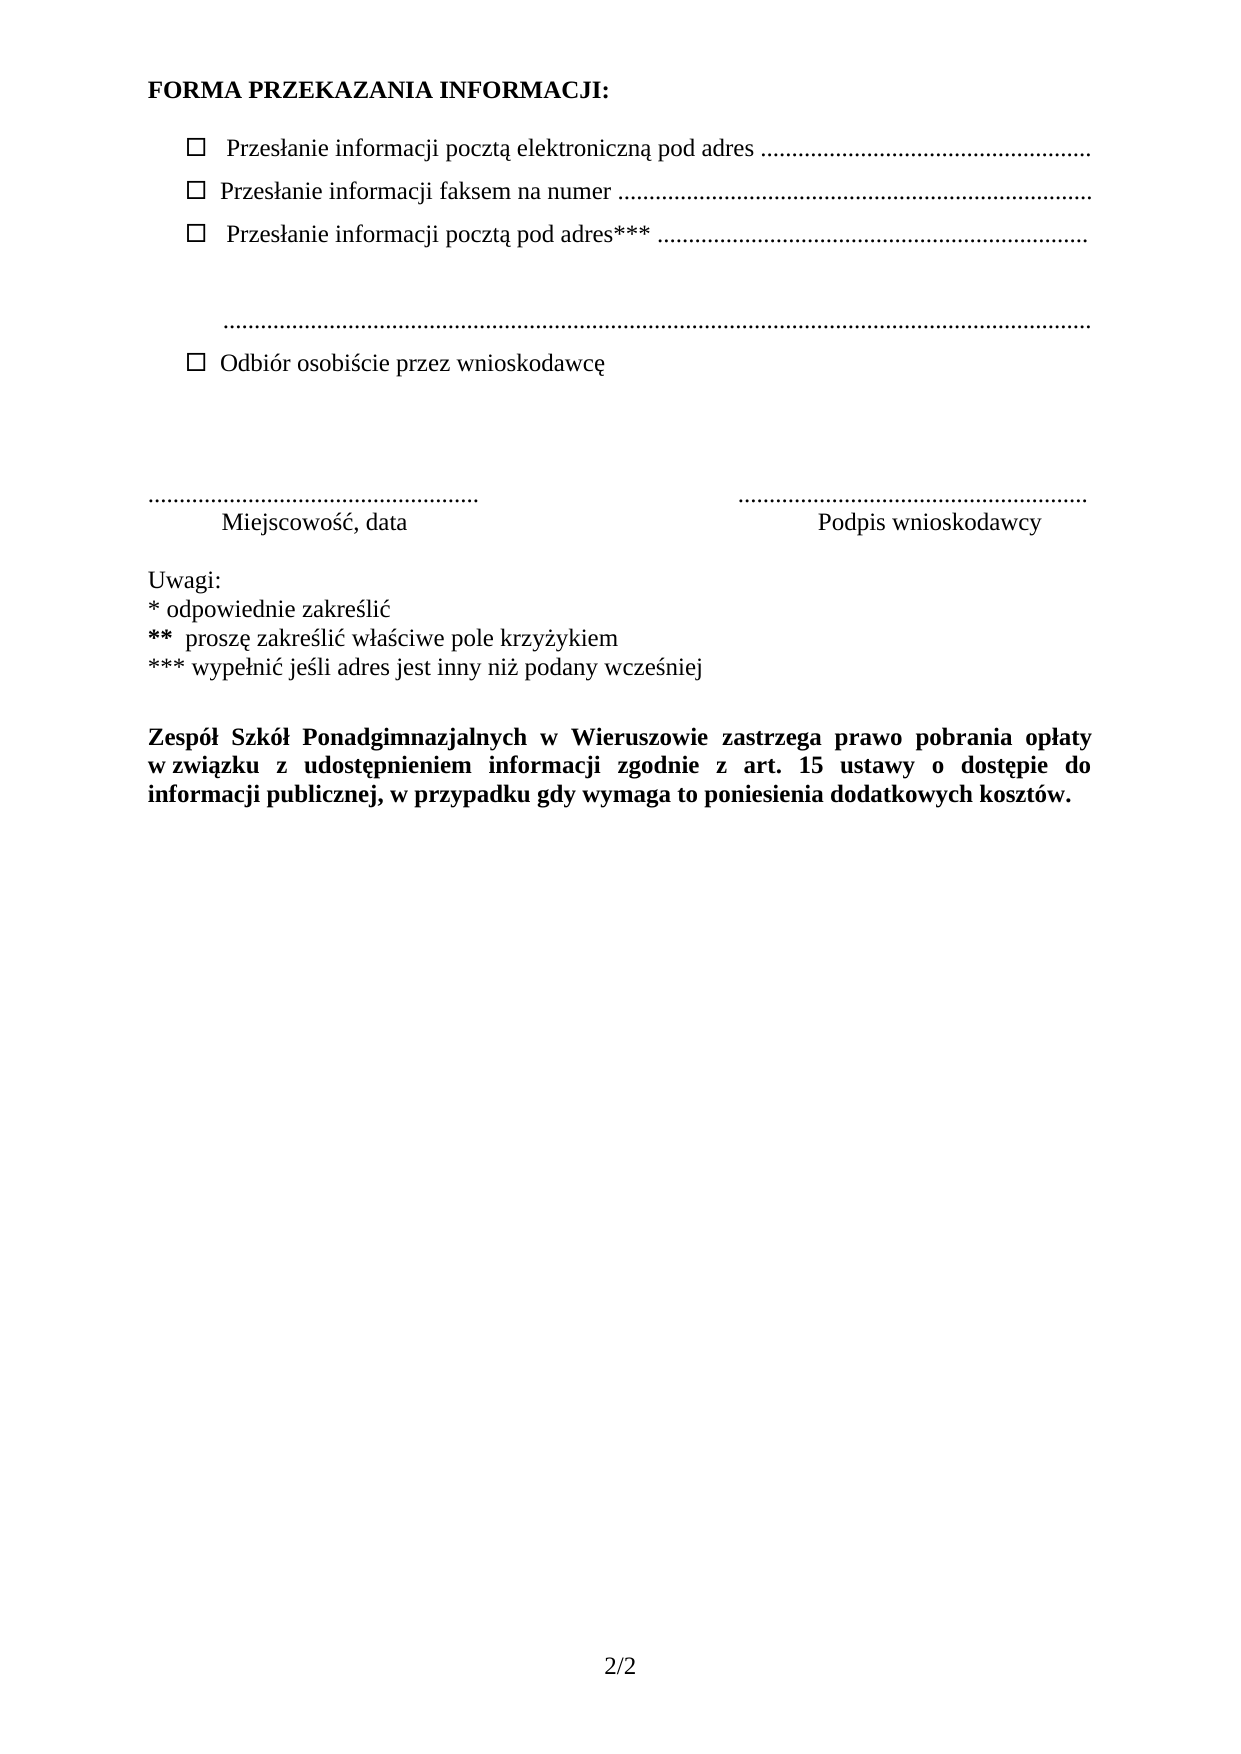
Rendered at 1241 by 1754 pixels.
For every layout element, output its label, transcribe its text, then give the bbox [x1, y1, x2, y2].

text FORMA PRZEKAZANIA INFORMACJI: [148, 75, 1092, 104]
text Uwagi: [148, 565, 1092, 594]
text ..................................................... ........................................................ [148, 479, 1092, 507]
text  Przesłanie informacji faksem na numer ............................................................................ [185, 176, 1092, 205]
text  Przesłanie informacji pocztą pod adres*** ..................................................................... ........................................................................................................................................... [185, 219, 1092, 334]
text Miejscowość, data Podpis wnioskodawcy [221, 507, 1092, 536]
text *** wypełnić jeśli adres jest inny niż podany wcześniej [148, 652, 1092, 680]
text * odpowiednie zakreślić [148, 594, 1092, 623]
text ** proszę zakreślić właściwe pole krzyżykiem [148, 623, 1092, 652]
text  Przesłanie informacji pocztą elektroniczną pod adres ..................................................... [185, 133, 1092, 162]
text  Odbiór osobiście przez wnioskodawcę [185, 348, 1092, 377]
text Zespół Szkół Ponadgimnazjalnych w Wieruszowie zastrzega prawo pobrania opłaty w związku z udostępnieniem informacji zgodnie z art. 15 ustawy o dostępie do informacji publicznej, w przypadku gdy wymaga to poniesienia dodatkowych kosztów. [148, 722, 1092, 808]
